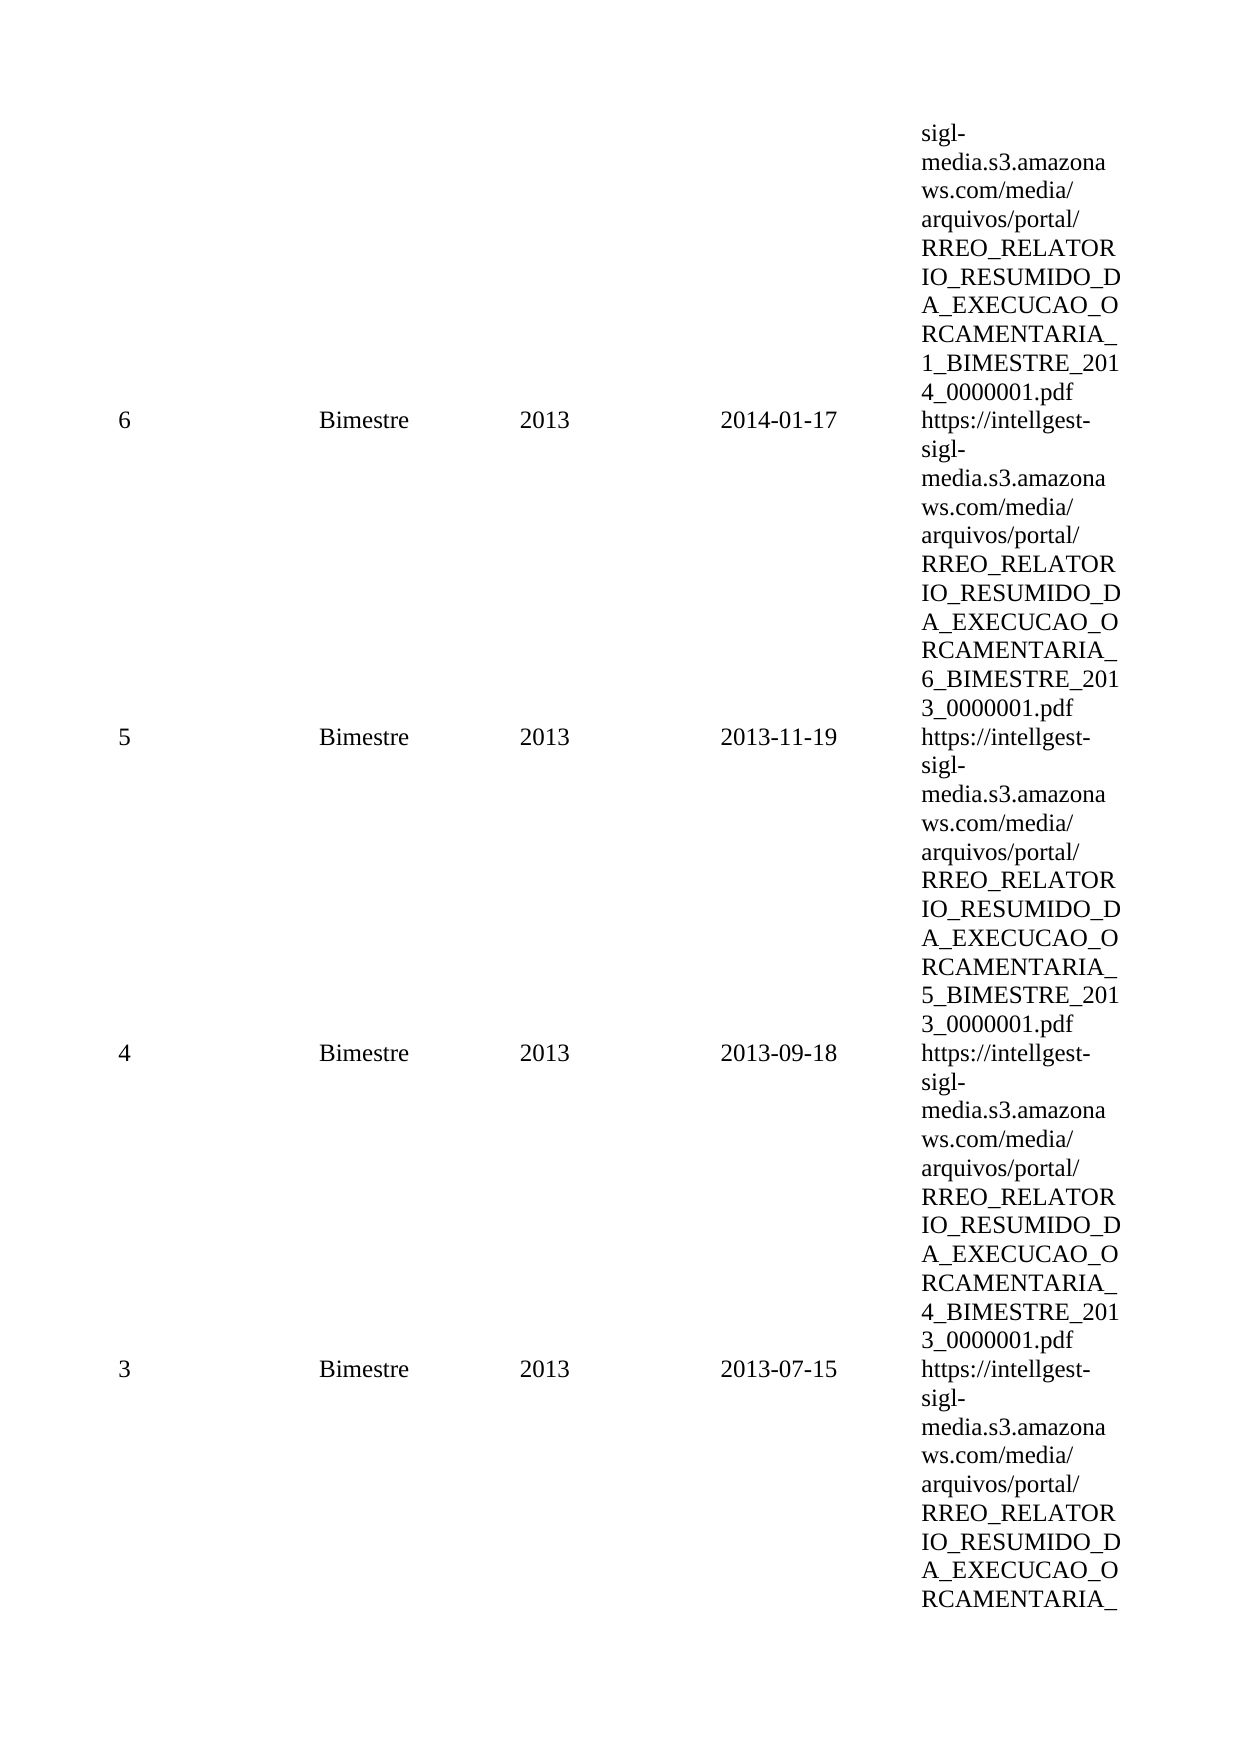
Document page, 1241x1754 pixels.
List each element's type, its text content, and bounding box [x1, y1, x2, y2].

table_cell https://intellgest-sigl-media.s3.amazonaws.com/media/arquivos/portal/RREO_RELATORIO_RESUMIDO_DA_EXECUCAO_ORCAMENTARIA_6_BIMESTRE_2013_0000001.pdf [921, 406, 1122, 722]
table_cell 3 [118, 1354, 319, 1613]
table_cell 2013-07-15 [720, 1354, 921, 1613]
table_cell 2013-11-19 [720, 722, 921, 1038]
table_cell 2013 [520, 722, 720, 1038]
table_cell 2013-09-18 [720, 1038, 921, 1354]
table_cell Bimestre [319, 1354, 519, 1613]
table_cell 2014-01-17 [720, 406, 921, 722]
table_cell https://intellgest-sigl-media.s3.amazonaws.com/media/arquivos/portal/RREO_RELATORIO_RESUMIDO_DA_EXECUCAO_ORCAMENTARIA_ [921, 1354, 1122, 1613]
table_cell https://intellgest-sigl-media.s3.amazonaws.com/media/arquivos/portal/RREO_RELATORIO_RESUMIDO_DA_EXECUCAO_ORCAMENTARIA_5_BIMESTRE_2013_0000001.pdf [921, 722, 1122, 1038]
table_cell Bimestre [319, 1038, 519, 1354]
table_cell 4 [118, 1038, 319, 1354]
table_cell [319, 118, 519, 406]
table_cell [118, 118, 319, 406]
table_cell 5 [118, 722, 319, 1038]
table_cell 2013 [520, 1038, 720, 1354]
table_cell 2013 [520, 406, 720, 722]
table_cell https://intellgest-sigl-media.s3.amazonaws.com/media/arquivos/portal/RREO_RELATORIO_RESUMIDO_DA_EXECUCAO_ORCAMENTARIA_4_BIMESTRE_2013_0000001.pdf [921, 1038, 1122, 1354]
table_cell Bimestre [319, 406, 519, 722]
table_cell [520, 118, 720, 406]
table_cell Bimestre [319, 722, 519, 1038]
table_cell sigl-media.s3.amazonaws.com/media/arquivos/portal/RREO_RELATORIO_RESUMIDO_DA_EXECUCAO_ORCAMENTARIA_1_BIMESTRE_2014_0000001.pdf [921, 118, 1122, 406]
table_cell 6 [118, 406, 319, 722]
table_cell 2013 [520, 1354, 720, 1613]
table_cell [720, 118, 921, 406]
